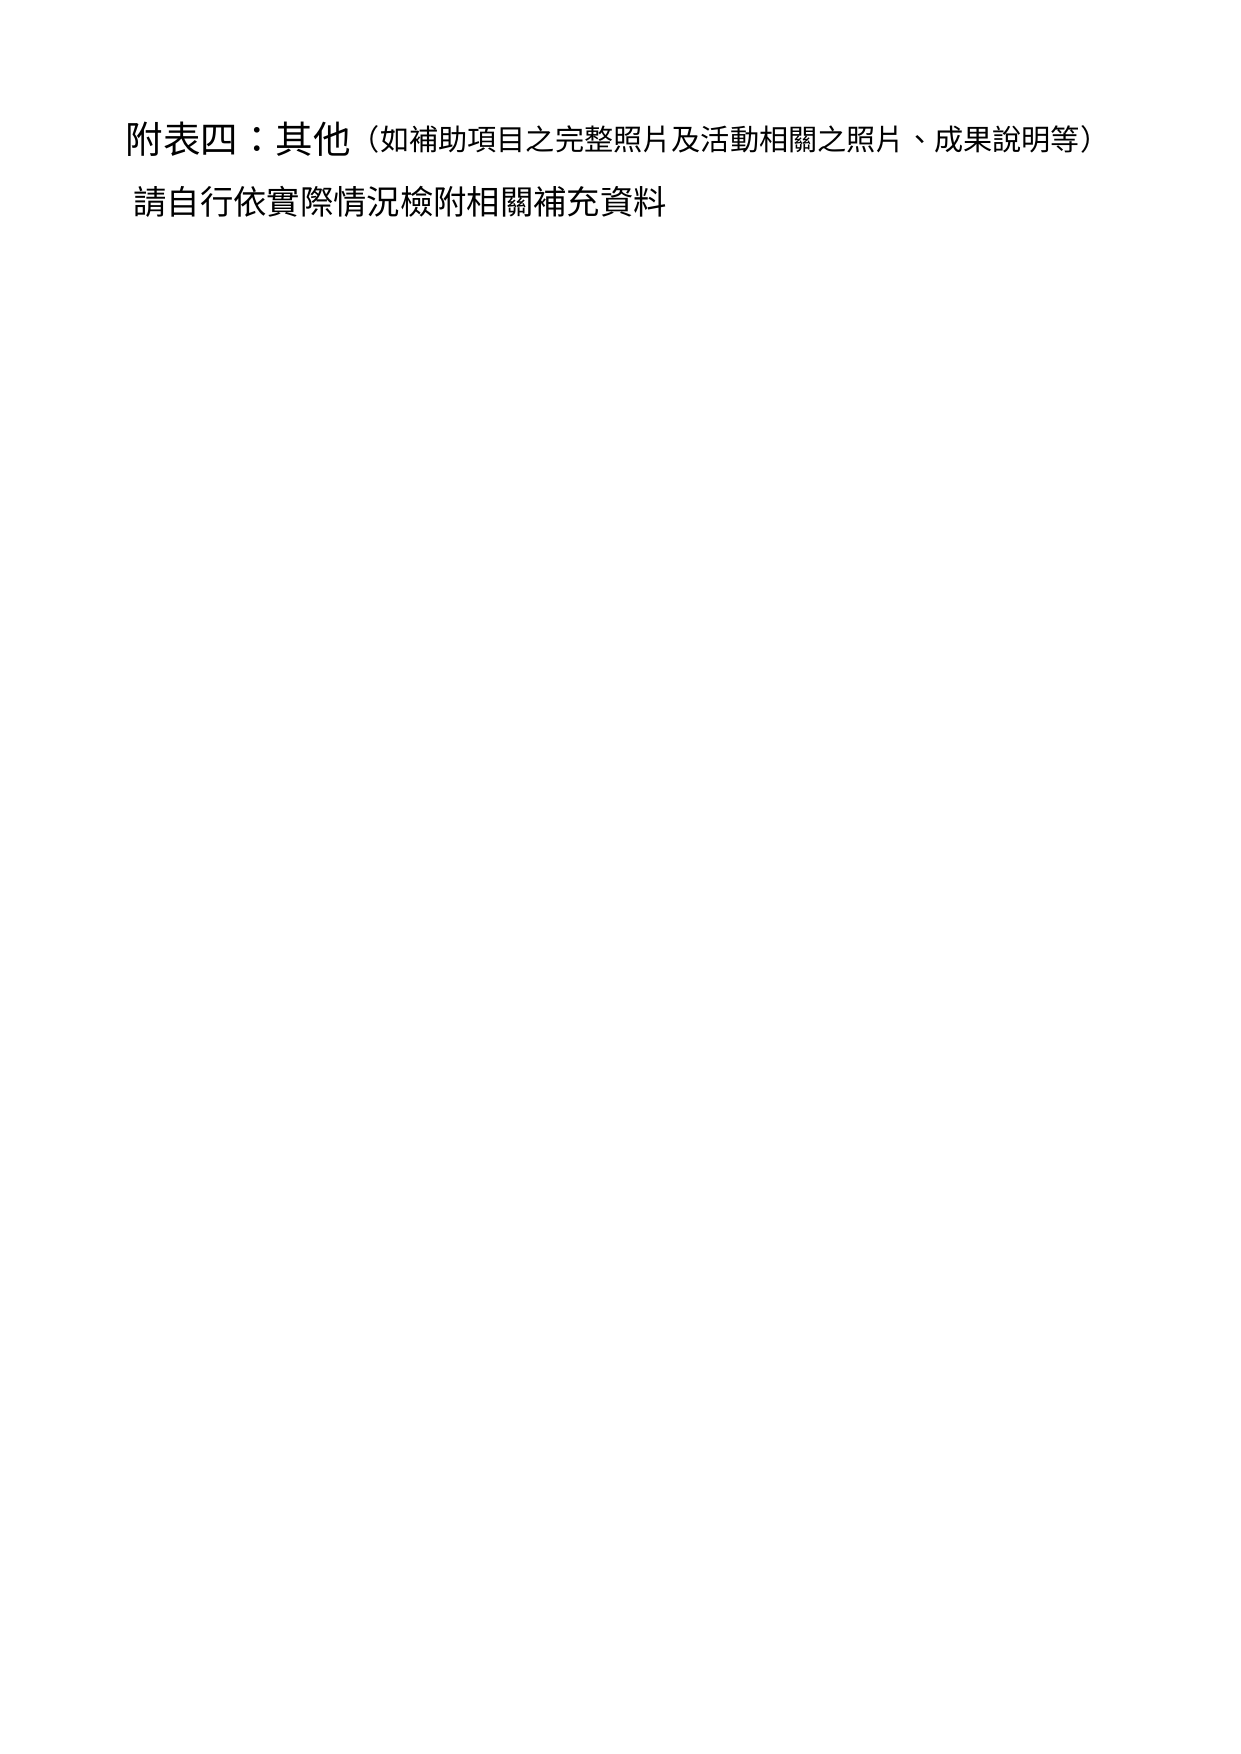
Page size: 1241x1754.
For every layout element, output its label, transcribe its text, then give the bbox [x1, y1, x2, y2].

text 附表四：其他（如補助項目之完整照片及活動相關之照片、成果說明等） [81, 96, 1122, 158]
text 請自行依實際情況檢附相關補充資料 [93, 158, 1122, 221]
